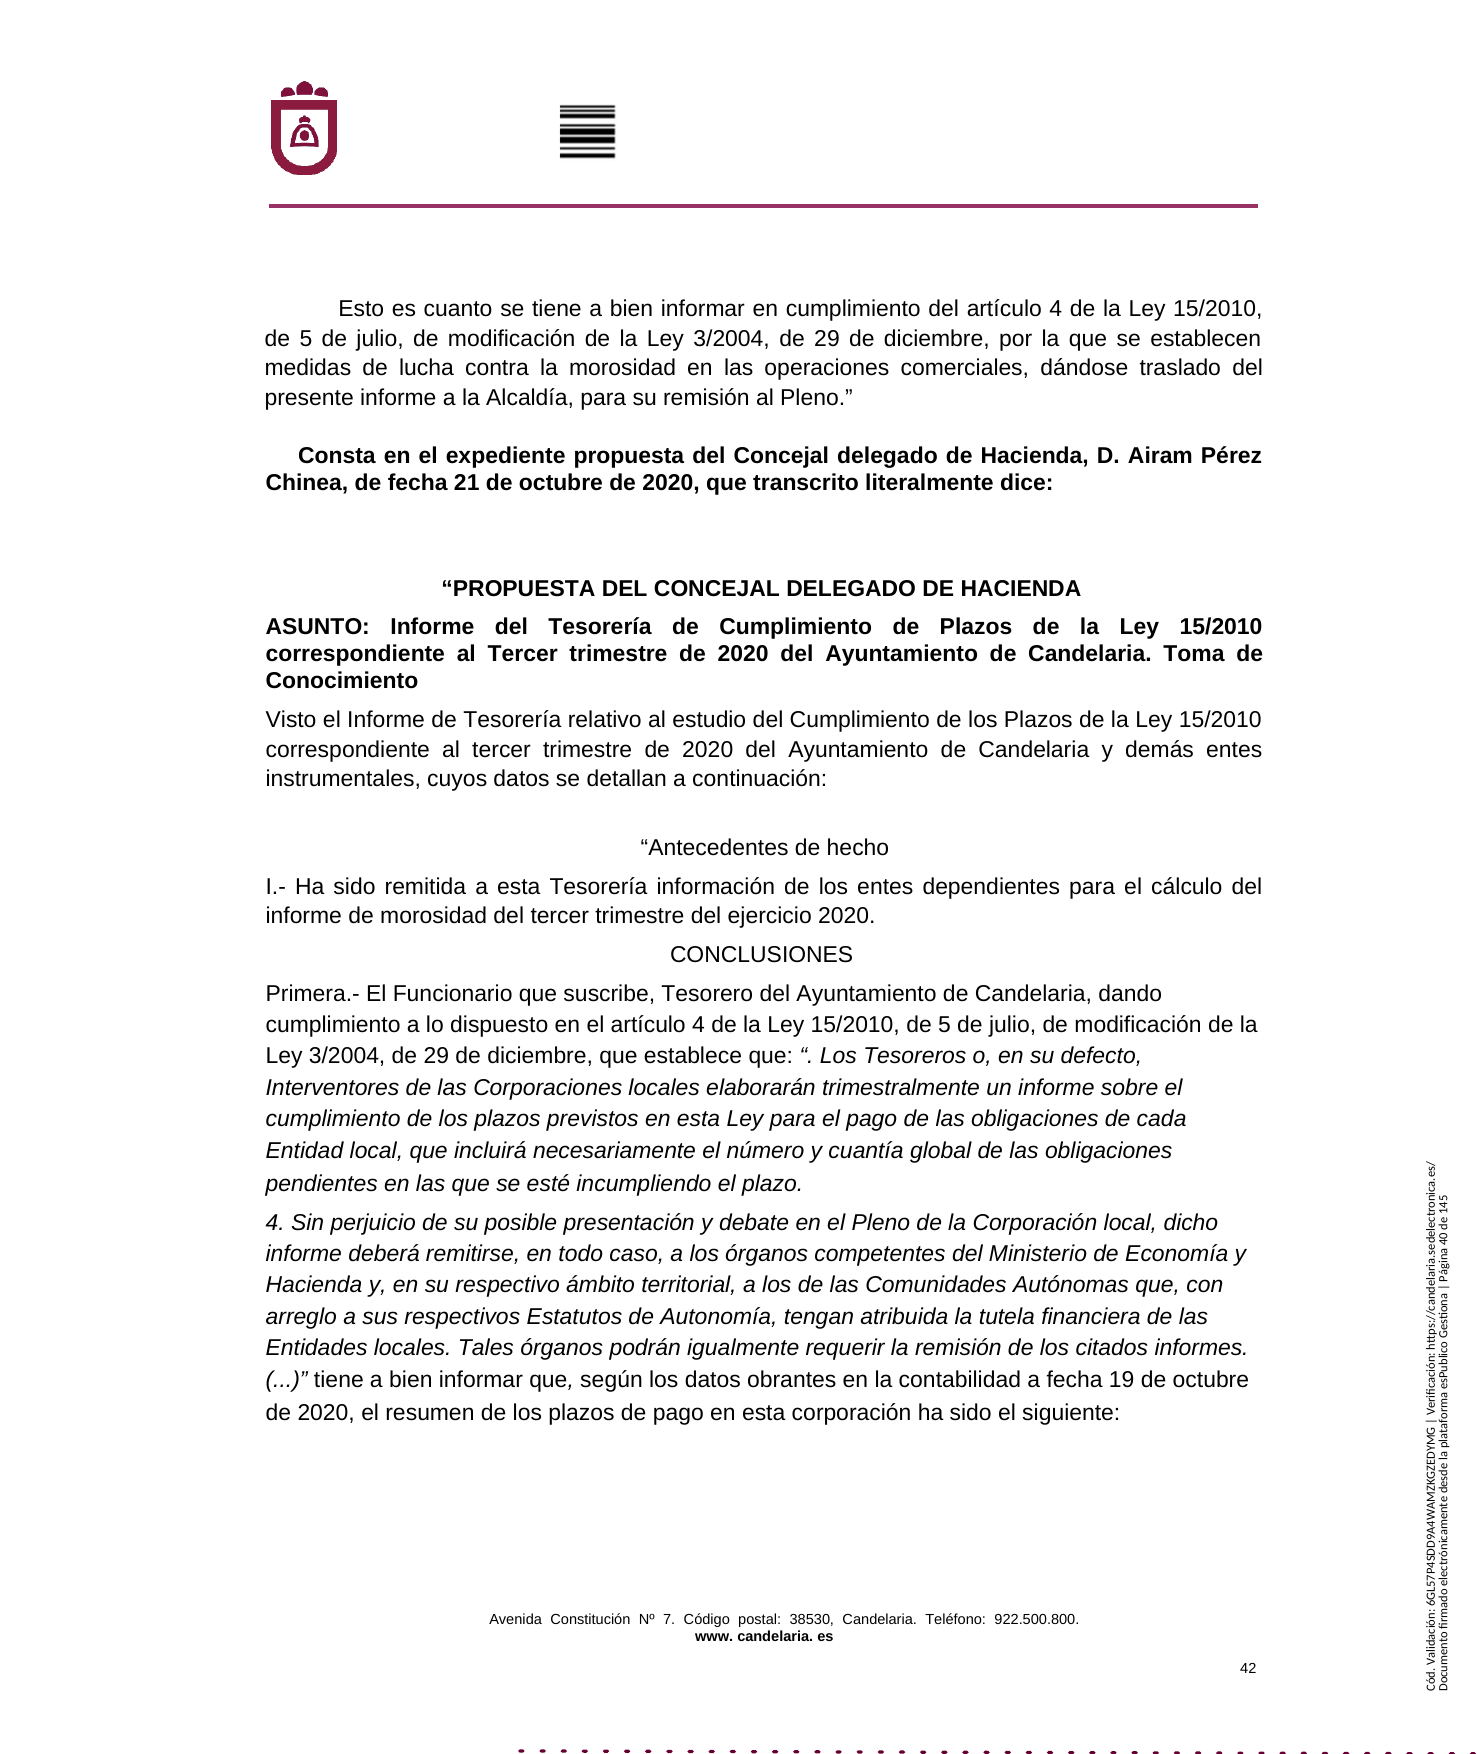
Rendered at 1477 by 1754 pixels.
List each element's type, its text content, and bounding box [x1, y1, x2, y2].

text Visto el Informe de Tesorería relativo al estudio del Cumplimiento de los Plazos de la Ley 15/2010 correspondiente al tercer trimestre de 2020 del Ayuntamiento de Candelaria y demás entes instrumentales, cuyos datos se detallan a continuación: [265, 706, 1263, 792]
text Esto es cuanto se tiene a bien informar en cumplimiento del artículo 4 de la Ley 15/2010, de 5 de julio, de modificación de la Ley 3/2004, de 29 de diciembre, por la que se establecen medidas de lucha contra la morosidad en las operaciones comerciales, dándose traslado del presente informe a la Alcaldía, para su remisión al Pleno.” [264, 295, 1263, 410]
text “Antecedentes de hecho [333, 834, 1196, 861]
text Consta en el expediente propuesta del Concejal delegado de Hacienda, D. Airam Pérez Chinea, de fecha 21 de octubre de 2020, que transcrito literalmente dice: [265, 442, 1263, 495]
text ASUNTO: Informe del Tesorería de Cumplimiento de Plazos de la Ley 15/2010 correspondiente al Tercer trimestre de 2020 del Ayuntamiento de Candelaria. Toma de Conocimiento [265, 613, 1263, 694]
text CONCLUSIONES [333, 941, 1196, 967]
subtitle “PROPUESTA DEL CONCEJAL DELEGADO DE HACIENDA [259, 575, 1269, 601]
text Primera.- El Funcionario que suscribe, Tesorero del Ayuntamiento de Candelaria, dando cumplimiento a lo dispuesto en el artículo 4 de la Ley 15/2010, de 5 de julio, de modificación de la Ley 3/2004, de 29 de diciembre, que establece que: “. Los Tesoreros o, en su defecto, Interventores de las Corporaciones locales elaborarán trimestralmente un informe sobre el cumplimiento de los plazos previstos en esta Ley para el pago de las obligaciones de cada Entidad local, que incluirá necesariamente el número y cuantía global de las obligaciones pendientes en las que se esté incumpliendo el plazo. [265, 980, 1270, 1197]
text I.- Ha sido remitida a esta Tesorería información de los entes dependientes para el cálculo del informe de morosidad del tercer trimestre del ejercicio 2020. [265, 873, 1263, 929]
text 4. Sin perjuicio de su posible presentación y debate en el Pleno de la Corporación local, dicho informe deberá remitirse, en todo caso, a los órganos competentes del Ministerio de Economía y Hacienda y, en su respectivo ámbito territorial, a los de las Comunidades Autónomas que, con arreglo a sus respectivos Estatutos de Autonomía, tengan atribuida la tutela financiera de las Entidades locales. Tales órganos podrán igualmente requerir la remisión de los citados informes. (...)” tiene a bien informar que, según los datos obrantes en la contabilidad a fecha 19 de octubre de 2020, el resumen de los plazos de pago en esta corporación ha sido el siguiente: [265, 1209, 1270, 1426]
